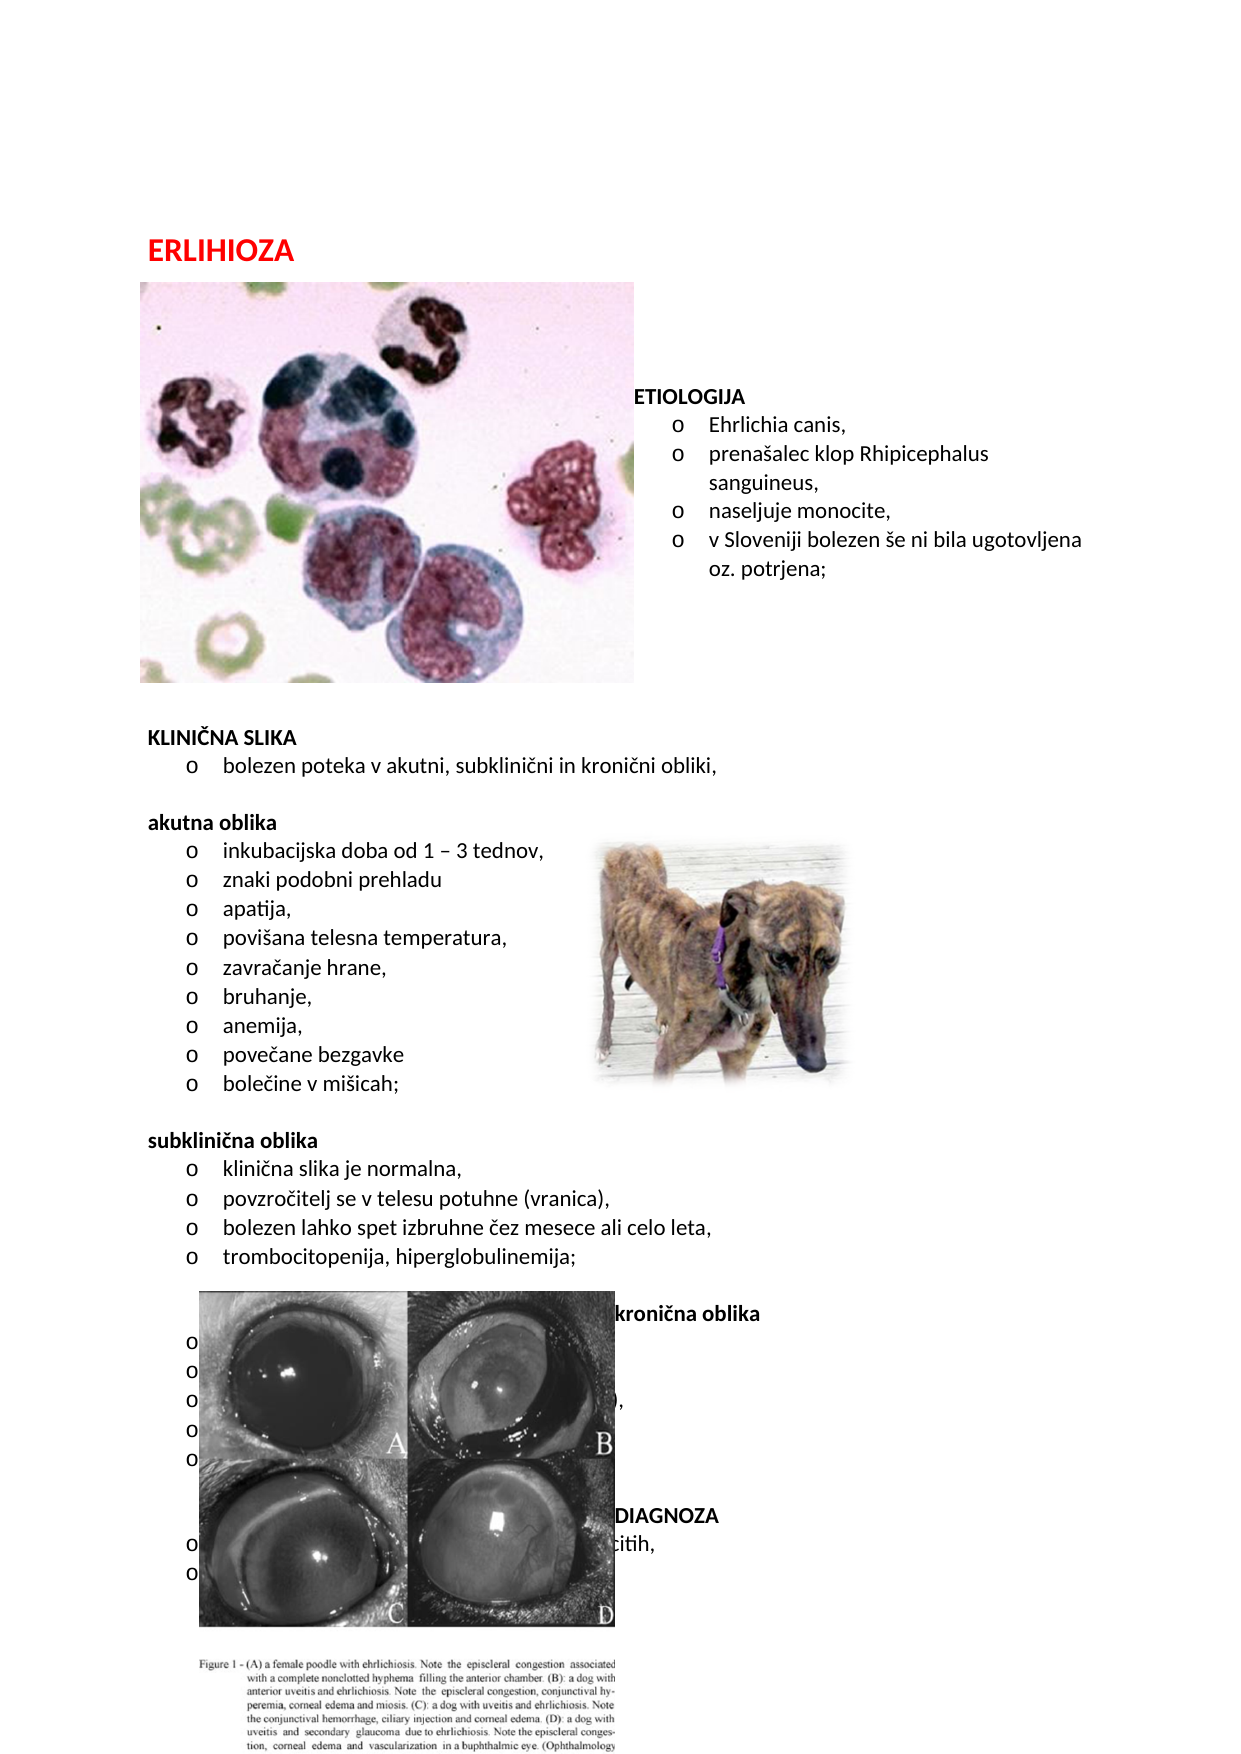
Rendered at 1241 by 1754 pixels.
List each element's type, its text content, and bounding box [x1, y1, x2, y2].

list povečane bezgavke [185, 1040, 584, 1069]
list inkubacijska doba od 1 – 3 tednov, [185, 836, 584, 865]
list povišana telesna temperatura, [185, 923, 584, 953]
list [858, 836, 1093, 865]
list Ehrlichia canis, [634, 410, 1093, 439]
text kronična oblika [615, 1299, 1093, 1327]
list serološke preiskave, [615, 1558, 1093, 1587]
list bolečine v mišicah; [185, 1069, 1093, 1098]
list anemija, [185, 1011, 584, 1040]
list zavračanje hrane, [185, 953, 584, 982]
text [148, 1299, 199, 1327]
list glomerulonefritis; [185, 1415, 199, 1444]
list 60% psov koagulopatije, [615, 1327, 1093, 1356]
text subklinična oblika [148, 1126, 1093, 1154]
list naseljuje monocite, [634, 496, 1093, 525]
list [858, 953, 1093, 982]
list znaki podobni prehladu [185, 865, 584, 894]
list glomerulonefritis; [615, 1415, 1093, 1444]
list bruhanje, [185, 982, 584, 1011]
list klinična slika je normalna, [185, 1154, 1093, 1184]
picture [140, 282, 634, 683]
picture [199, 1291, 615, 1754]
list povzročitelj se v telesu potuhne (vranica), [185, 1184, 1093, 1213]
list uveitis, [185, 1356, 199, 1386]
list mikroskopska identifikacija morul v monocitih, [615, 1529, 1093, 1558]
list [858, 1040, 1093, 1069]
list bolezen poteka v akutni, subklinični in kronični obliki, [185, 751, 1093, 780]
list [858, 894, 1093, 923]
text ETIOLOGIJA [634, 382, 1093, 410]
list [858, 865, 1093, 894]
text KLINIČNA SLIKA [148, 723, 1093, 751]
list epileptični napadi, ataksija (živčne motnje), [615, 1386, 1093, 1415]
list [858, 982, 1093, 1011]
text ERLIHIOZA [148, 229, 1093, 270]
list prenašalec klop Rhipicephalus sanguineus, [634, 439, 1093, 496]
list [858, 923, 1093, 953]
text akutna oblika [148, 808, 1093, 836]
list [858, 1011, 1093, 1040]
text DIAGNOZA [615, 1501, 1093, 1529]
list apatija, [185, 894, 584, 923]
text [148, 1501, 199, 1529]
list bolezen lahko spet izbruhne čez mesece ali celo leta, [185, 1213, 1093, 1242]
list trombocitopenija, hiperglobulinemija; [185, 1242, 1093, 1271]
picture [584, 831, 858, 1093]
list uveitis, [615, 1356, 1093, 1386]
list krvavitev in odpoved notranjih organov [615, 1444, 1093, 1473]
list v Sloveniji bolezen še ni bila ugotovljena oz. potrjena; [634, 525, 1093, 583]
list serološke preiskave, [185, 1558, 199, 1587]
